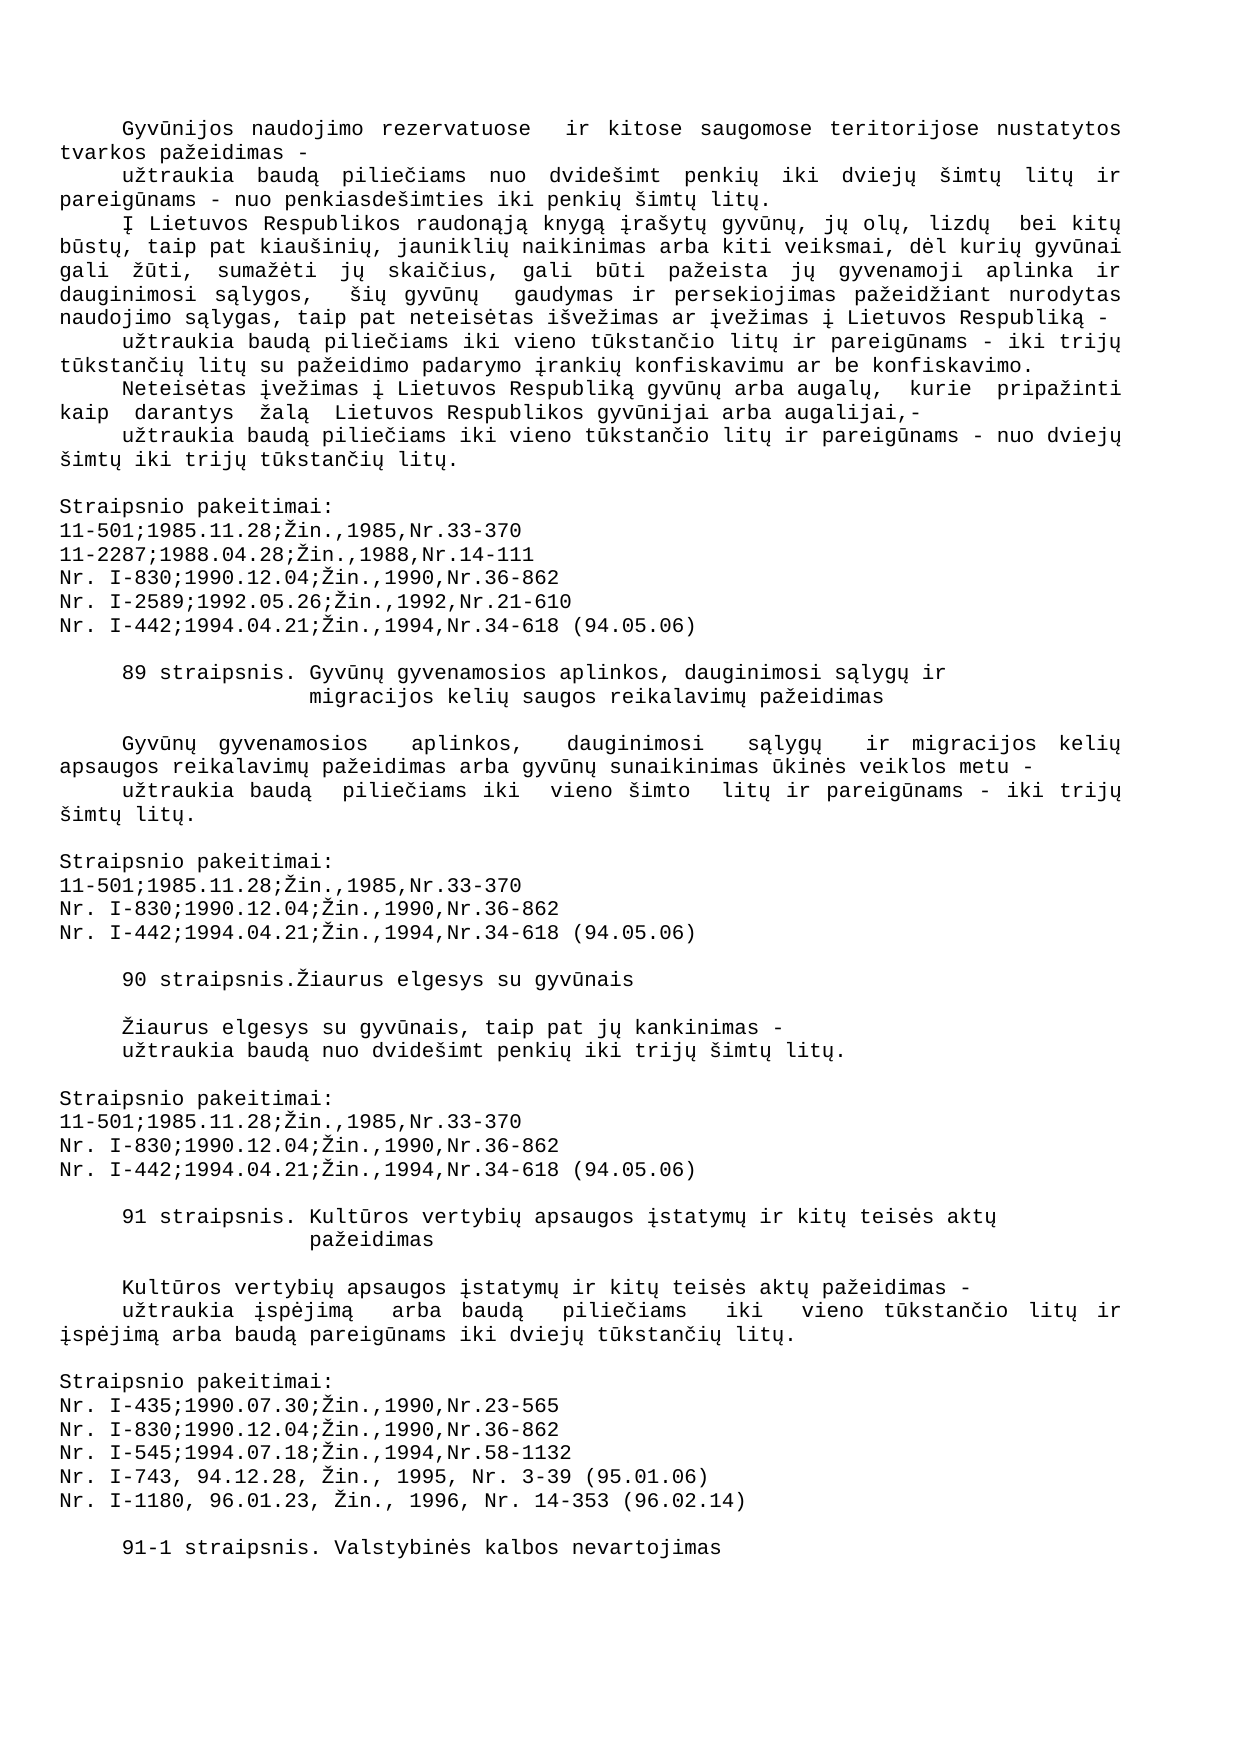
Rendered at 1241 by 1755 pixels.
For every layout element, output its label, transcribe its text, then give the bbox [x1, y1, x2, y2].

text Nr. I-2589;1992.05.26;Žin.,1992,Nr.21-610 [59, 591, 1122, 615]
text Neteisėtas įvežimas į Lietuvos Respubliką gyvūnų arba augalų, kurie pripažinti kaip darantys žalą Lietuvos Respublikos gyvūnijai arba augalijai,- [59, 378, 1122, 426]
text užtraukia baudą piliečiams nuo dvidešimt penkių iki dviejų šimtų litų ir pareigūnams - nuo penkiasdešimties iki penkių šimtų litų. [59, 165, 1122, 213]
text 11-2287;1988.04.28;Žin.,1988,Nr.14-111 [59, 544, 1122, 567]
text 91 straipsnis. Kultūros vertybių apsaugos įstatymų ir kitų teisės aktų [59, 1206, 1122, 1229]
text Į Lietuvos Respublikos raudonąją knygą įrašytų gyvūnų, jų olų, lizdų bei kitų būstų, taip pat kiaušinių, jauniklių naikinimas arba kiti veiksmai, dėl kurių gyvūnai gali žūti, sumažėti jų skaičius, gali būti pažeista jų gyvenamoji aplinka ir dauginimosi sąlygos, šių gyvūnų gaudymas ir persekiojimas pažeidžiant nurodytas naudojimo sąlygas, taip pat neteisėtas išvežimas ar įvežimas į Lietuvos Respubliką - [59, 213, 1122, 331]
text Nr. I-743, 94.12.28, Žin., 1995, Nr. 3-39 (95.01.06) [59, 1466, 1122, 1489]
text užtraukia baudą nuo dvidešimt penkių iki trijų šimtų litų. [59, 1040, 1122, 1064]
text 11-501;1985.11.28;Žin.,1985,Nr.33-370 [59, 520, 1122, 544]
text 90 straipsnis.Žiaurus elgesys su gyvūnais [59, 969, 1122, 993]
text Žiaurus elgesys su gyvūnais, taip pat jų kankinimas - [59, 1017, 1122, 1040]
text Straipsnio pakeitimai: [59, 1088, 1122, 1111]
text Nr. I-545;1994.07.18;Žin.,1994,Nr.58-1132 [59, 1442, 1122, 1466]
text Nr. I-830;1990.12.04;Žin.,1990,Nr.36-862 [59, 898, 1122, 922]
text 91-1 straipsnis. Valstybinės kalbos nevartojimas [59, 1537, 1122, 1561]
text Nr. I-442;1994.04.21;Žin.,1994,Nr.34-618 (94.05.06) [59, 615, 1122, 638]
text Nr. I-442;1994.04.21;Žin.,1994,Nr.34-618 (94.05.06) [59, 1158, 1122, 1182]
text 11-501;1985.11.28;Žin.,1985,Nr.33-370 [59, 1111, 1122, 1135]
text Nr. I-1180, 96.01.23, Žin., 1996, Nr. 14-353 (96.02.14) [59, 1489, 1122, 1513]
text Straipsnio pakeitimai: [59, 496, 1122, 520]
text migracijos kelių saugos reikalavimų pažeidimas [59, 686, 1122, 709]
text Nr. I-442;1994.04.21;Žin.,1994,Nr.34-618 (94.05.06) [59, 922, 1122, 946]
text 89 straipsnis. Gyvūnų gyvenamosios aplinkos, dauginimosi sąlygų ir [59, 662, 1122, 686]
text Gyvūnijos naudojimo rezervatuose ir kitose saugomose teritorijose nustatytos tvarkos pažeidimas - [59, 118, 1122, 165]
text 11-501;1985.11.28;Žin.,1985,Nr.33-370 [59, 875, 1122, 898]
text pažeidimas [59, 1229, 1122, 1253]
text užtraukia baudą piliečiams iki vieno tūkstančio litų ir pareigūnams - iki trijų tūkstančių litų su pažeidimo padarymo įrankių konfiskavimu ar be konfiskavimo. [59, 331, 1122, 378]
text Nr. I-830;1990.12.04;Žin.,1990,Nr.36-862 [59, 567, 1122, 591]
text Kultūros vertybių apsaugos įstatymų ir kitų teisės aktų pažeidimas - [59, 1277, 1122, 1300]
text užtraukia įspėjimą arba baudą piliečiams iki vieno tūkstančio litų ir įspėjimą arba baudą pareigūnams iki dviejų tūkstančių litų. [59, 1300, 1122, 1348]
text Nr. I-435;1990.07.30;Žin.,1990,Nr.23-565 [59, 1395, 1122, 1419]
text užtraukia baudą piliečiams iki vieno tūkstančio litų ir pareigūnams - nuo dviejų šimtų iki trijų tūkstančių litų. [59, 426, 1122, 473]
text Nr. I-830;1990.12.04;Žin.,1990,Nr.36-862 [59, 1135, 1122, 1158]
text Gyvūnų gyvenamosios aplinkos, dauginimosi sąlygų ir migracijos kelių apsaugos reikalavimų pažeidimas arba gyvūnų sunaikinimas ūkinės veiklos metu - [59, 733, 1122, 780]
text Nr. I-830;1990.12.04;Žin.,1990,Nr.36-862 [59, 1419, 1122, 1442]
text Straipsnio pakeitimai: [59, 1371, 1122, 1395]
text užtraukia baudą piliečiams iki vieno šimto litų ir pareigūnams - iki trijų šimtų litų. [59, 780, 1122, 827]
text Straipsnio pakeitimai: [59, 851, 1122, 875]
